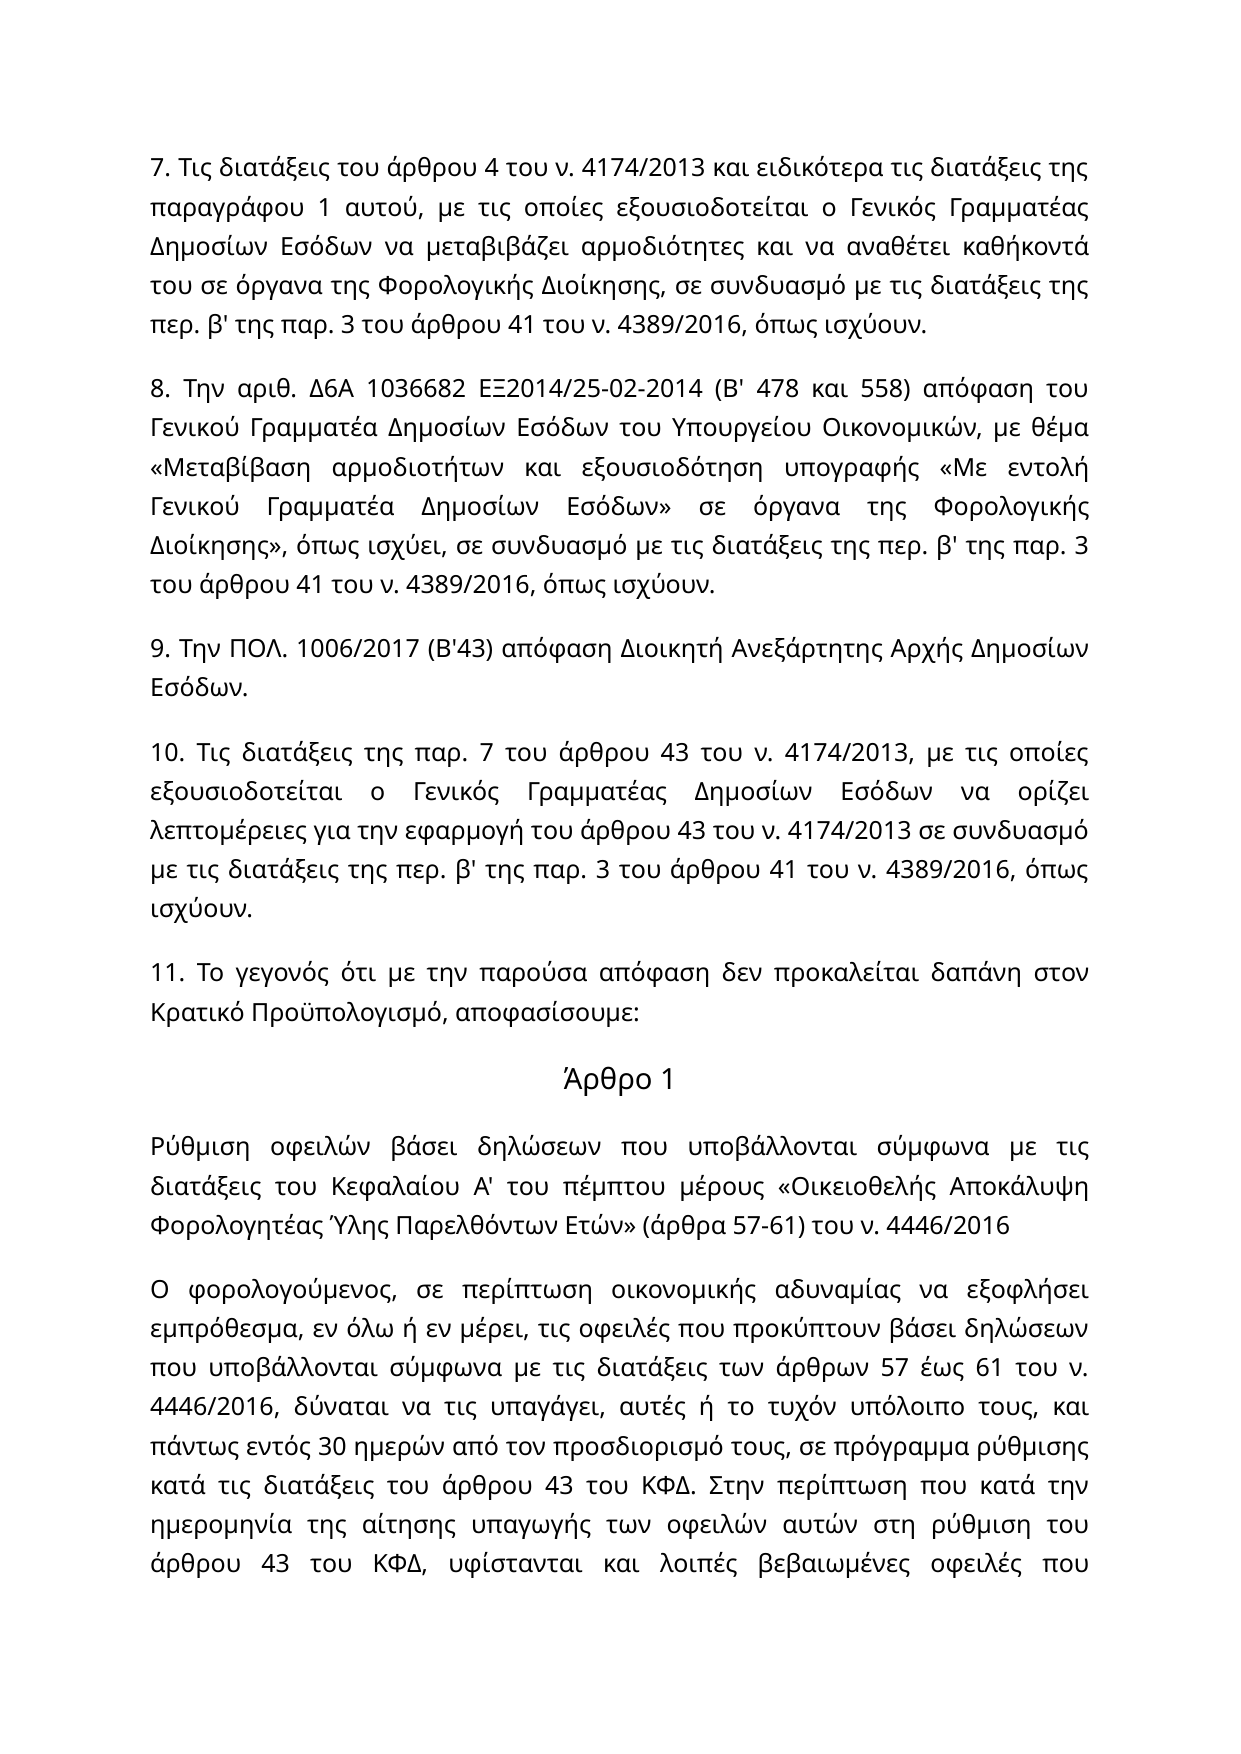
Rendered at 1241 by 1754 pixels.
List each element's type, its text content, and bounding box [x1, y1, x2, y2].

text 10. Τις διατάξεις της παρ. 7 του άρθρου 43 του ν. 4174/2013, με τις οποίες εξουσιοδοτείται ο Γενικός Γραμματέας Δημοσίων Εσόδων να ορίζει λεπτομέρειες για την εφαρμογή του άρθρου 43 του ν. 4174/2013 σε συνδυασμό με τις διατάξεις της περ. β' της παρ. 3 του άρθρου 41 του ν. 4389/2016, όπως ισχύουν. [150, 734, 1090, 925]
text 8. Την αριθ. Δ6Α 1036682 ΕΞ2014/25-02-2014 (Β' 478 και 558) απόφαση του Γενικού Γραμματέα Δημοσίων Εσόδων του Υπουργείου Οικονομικών, με θέμα «Μεταβίβαση αρμοδιοτήτων και εξουσιοδότηση υπογραφής «Με εντολή Γενικού Γραμματέα Δημοσίων Εσόδων» σε όργανα της Φορολογικής Διοίκησης», όπως ισχύει, σε συνδυασμό με τις διατάξεις της περ. β' της παρ. 3 του άρθρου 41 του ν. 4389/2016, όπως ισχύουν. [150, 371, 1090, 601]
text 9. Την ΠΟΛ. 1006/2017 (Β'43) απόφαση Διοικητή Ανεξάρτητης Αρχής Δημοσίων Εσόδων. [150, 631, 1090, 704]
text 11. Το γεγονός ότι με την παρούσα απόφαση δεν προκαλείται δαπάνη στον Κρατικό Προϋπολογισμό, αποφασίσουμε: [150, 955, 1090, 1028]
subtitle Άρθρο 1 [150, 1058, 1090, 1098]
text Ο φορολογούμενος, σε περίπτωση οικονομικής αδυναμίας να εξοφλήσει εμπρόθεσμα, εν όλω ή εν μέρει, τις οφειλές που προκύπτουν βάσει δηλώσεων που υποβάλλονται σύμφωνα με τις διατάξεις των άρθρων 57 έως 61 του ν. 4446/2016, δύναται να τις υπαγάγει, αυτές ή το τυχόν υπόλοιπο τους, και πάντως εντός 30 ημερών από τον προσδιορισμό τους, σε πρόγραμμα ρύθμισης κατά τις διατάξεις του άρθρου 43 του ΚΦΔ. Στην περίπτωση που κατά την ημερομηνία της αίτησης υπαγωγής των οφειλών αυτών στη ρύθμιση του άρθρου 43 του ΚΦΔ, υφίστανται και λοιπές βεβαιωμένες οφειλές που [150, 1271, 1090, 1580]
text Ρύθμιση οφειλών βάσει δηλώσεων που υποβάλλονται σύμφωνα με τις διατάξεις του Κεφαλαίου Α' του πέμπτου μέρους «Οικειοθελής Αποκάλυψη Φορολογητέας Ύλης Παρελθόντων Ετών» (άρθρα 57-61) του ν. 4446/2016 [150, 1129, 1090, 1241]
text 7. Τις διατάξεις του άρθρου 4 του ν. 4174/2013 και ειδικότερα τις διατάξεις της παραγράφου 1 αυτού, με τις οποίες εξουσιοδοτείται ο Γενικός Γραμματέας Δημοσίων Εσόδων να μεταβιβάζει αρμοδιότητες και να αναθέτει καθήκοντά του σε όργανα της Φορολογικής Διοίκησης, σε συνδυασμό με τις διατάξεις της περ. β' της παρ. 3 του άρθρου 41 του ν. 4389/2016, όπως ισχύουν. [150, 150, 1090, 341]
